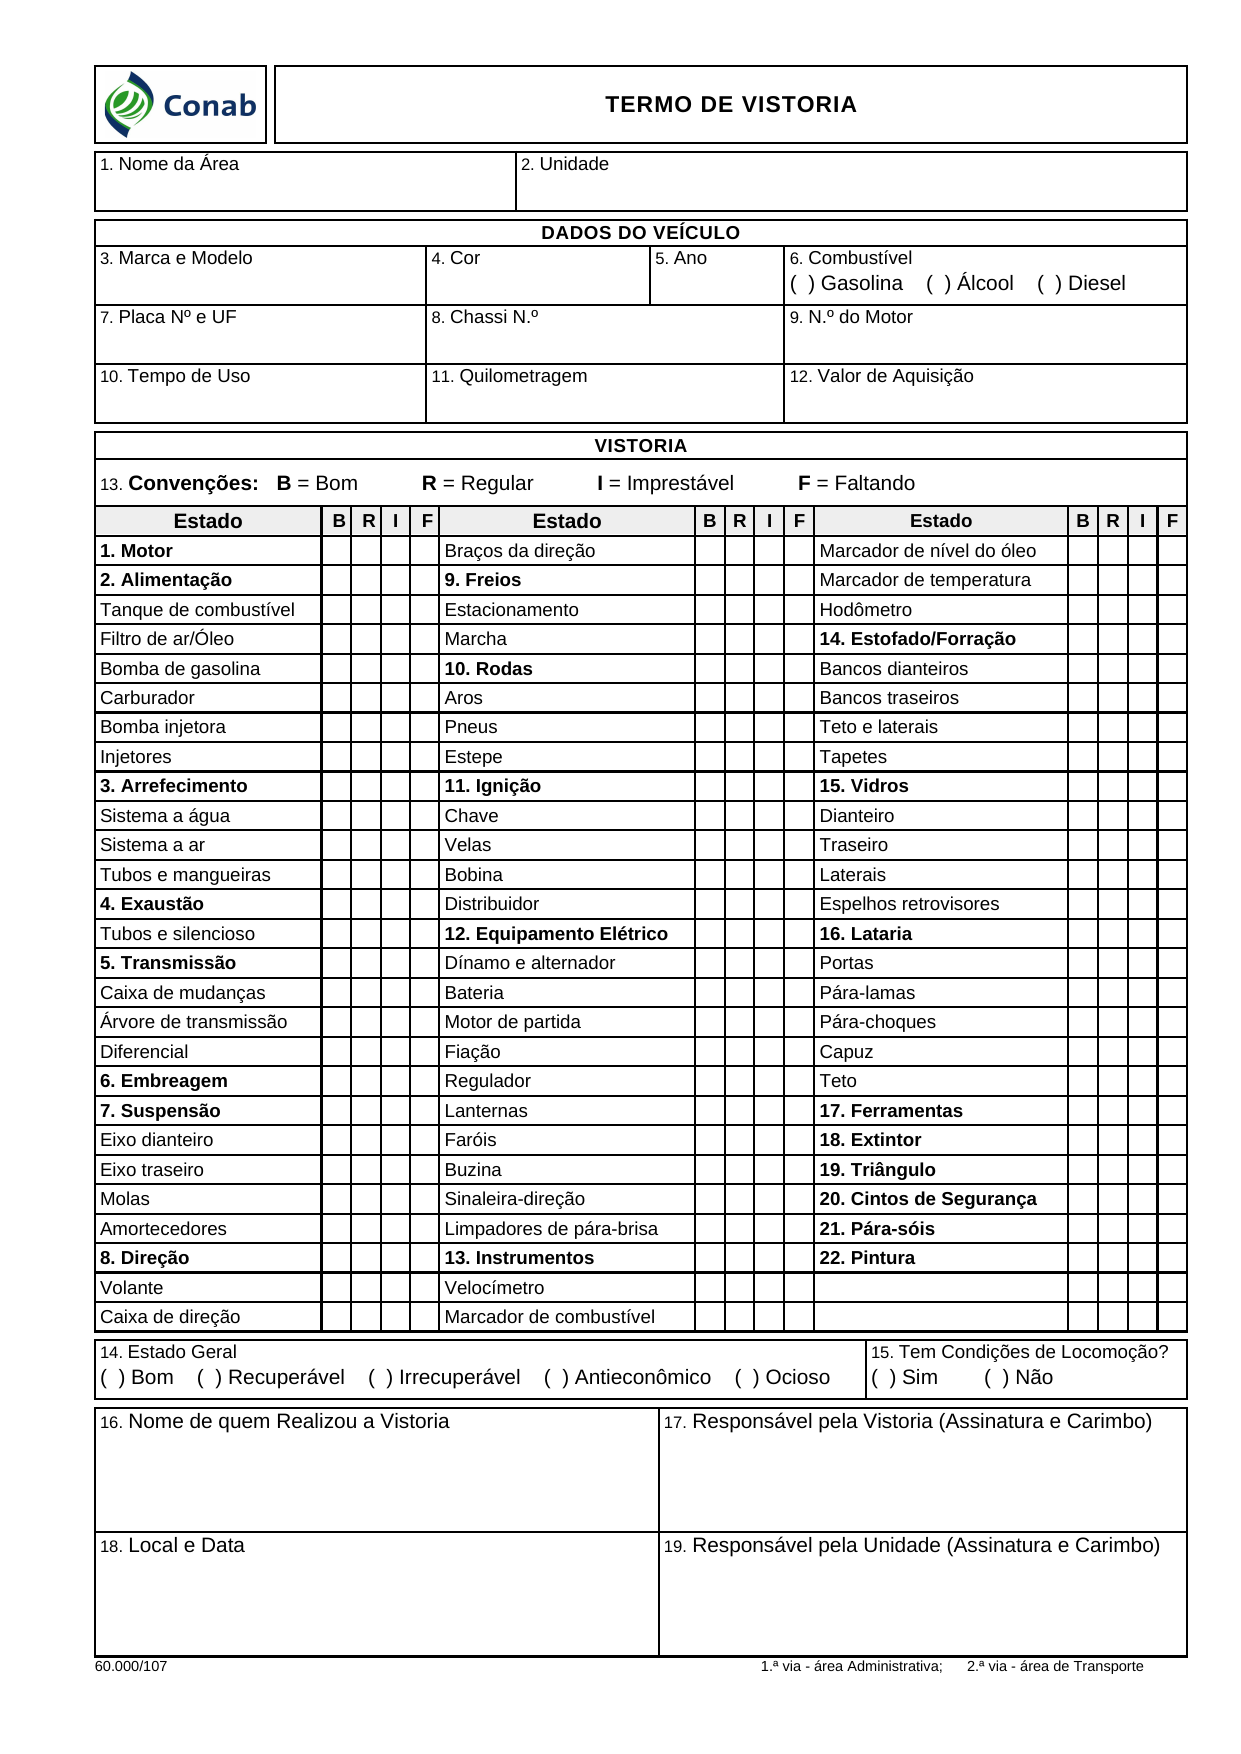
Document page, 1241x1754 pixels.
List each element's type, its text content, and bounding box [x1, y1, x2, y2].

table_cell [1069, 684, 1097, 711]
table_cell 11. Ignição [440, 773, 694, 800]
table_cell [785, 1097, 813, 1124]
table_cell [1159, 743, 1186, 770]
table_cell 6. Embreagem [96, 1067, 320, 1094]
table_cell [95, 212, 1187, 218]
table_cell [352, 802, 380, 829]
table_cell 15. Tem Condições de Locomoção? ( ) Sim ( ) Não [867, 1341, 1186, 1398]
table_cell 2. Alimentação [96, 566, 320, 593]
table_cell [1159, 979, 1186, 1006]
table_cell [382, 1097, 409, 1124]
table_cell [382, 625, 409, 652]
table_cell [1069, 1156, 1097, 1183]
table_cell Caixa de mudanças [96, 979, 320, 1006]
table_cell Faróis [440, 1126, 694, 1153]
table_cell [696, 890, 724, 918]
table_cell [785, 831, 813, 859]
table_cell Teto e laterais [815, 714, 1067, 741]
table_cell [785, 1303, 813, 1330]
table_cell [382, 655, 409, 682]
table_cell [696, 655, 724, 682]
table_cell 6. Combustível ( ) Gasolina ( ) Álcool ( ) Diesel [785, 247, 1186, 304]
table_cell [95, 1400, 1187, 1407]
table_header [267, 65, 274, 142]
table_cell [382, 861, 409, 888]
table_cell Limpadores de pára-brisa [440, 1215, 694, 1242]
table_cell [1099, 566, 1127, 593]
table_cell [382, 537, 409, 564]
table_cell [1099, 1067, 1127, 1094]
table_cell [411, 1156, 438, 1183]
table_cell [1069, 861, 1097, 888]
table_cell 18. Extintor [815, 1126, 1067, 1153]
table_cell [755, 596, 783, 623]
table_cell [696, 1097, 724, 1124]
table_cell 22. Pintura [815, 1244, 1067, 1271]
table_cell [1159, 1244, 1186, 1271]
table_cell [755, 1156, 783, 1183]
table_cell [382, 1185, 409, 1212]
table_cell [755, 566, 783, 593]
table_cell 14. Estado Geral ( ) Bom ( ) Recuperável ( ) Irrecuperável ( ) Antieconômico ( ) Ocioso [96, 1341, 865, 1398]
table_cell [1159, 684, 1186, 711]
table_cell [696, 684, 724, 711]
table_cell Laterais [815, 861, 1067, 888]
table_cell [382, 949, 409, 977]
table_cell Hodômetro [815, 596, 1067, 623]
table_cell [785, 1215, 813, 1242]
table_cell Dianteiro [815, 802, 1067, 829]
table_cell [696, 1038, 724, 1065]
table_cell Amortecedores [96, 1215, 320, 1242]
table_cell [1129, 1067, 1156, 1094]
text 60.000/107 1.ª via - área Administrativa; 2.ª via - área de Transporte [94, 1657, 1211, 1674]
table_cell [352, 831, 380, 859]
table_cell [411, 890, 438, 918]
table_cell [696, 1185, 724, 1212]
table_cell [382, 714, 409, 741]
table_cell [323, 861, 350, 888]
table_cell [323, 1126, 350, 1153]
table_cell [1159, 773, 1186, 800]
table_cell [411, 1185, 438, 1212]
table_cell [755, 773, 783, 800]
table_cell [785, 566, 813, 593]
table_cell [323, 1244, 350, 1271]
table_cell [352, 773, 380, 800]
table_cell [1069, 655, 1097, 682]
table_cell Lanternas [440, 1097, 694, 1124]
table_cell [1099, 684, 1127, 711]
table_cell Pára-choques [815, 1008, 1067, 1036]
table_cell Eixo dianteiro [96, 1126, 320, 1153]
table_cell [696, 1244, 724, 1271]
table_cell [755, 949, 783, 977]
table_cell [382, 1244, 409, 1271]
table_cell [352, 1008, 380, 1036]
table_cell [1069, 949, 1097, 977]
table_cell [696, 949, 724, 977]
table_cell [1069, 596, 1097, 623]
table_cell [696, 743, 724, 770]
table_cell [1099, 1126, 1127, 1153]
table_cell [411, 714, 438, 741]
table_cell [785, 1274, 813, 1301]
table_cell 2. Unidade [517, 153, 1186, 210]
table_cell Velas [440, 831, 694, 859]
table_cell [382, 1067, 409, 1094]
table_cell Bomba injetora [96, 714, 320, 741]
table_cell [323, 625, 350, 652]
table_cell Marcha [440, 625, 694, 652]
table_cell [815, 1274, 1067, 1301]
table_cell [323, 714, 350, 741]
table_cell [1159, 861, 1186, 888]
table_cell [1129, 1126, 1156, 1153]
table_cell Bobina [440, 861, 694, 888]
table_cell [352, 596, 380, 623]
table_cell [785, 949, 813, 977]
table_cell [785, 714, 813, 741]
table_cell [1159, 890, 1186, 918]
table_cell Chave [440, 802, 694, 829]
table_cell [95, 424, 1187, 431]
table_cell [726, 655, 753, 682]
table_cell 12. Equipamento Elétrico [440, 920, 694, 947]
table_cell [1159, 1008, 1186, 1036]
table_cell [1069, 890, 1097, 918]
table_cell Teto [815, 1067, 1067, 1094]
table_cell [1099, 890, 1127, 918]
table_cell [755, 743, 783, 770]
table_cell [323, 949, 350, 977]
table_cell [411, 861, 438, 888]
table_cell [411, 1126, 438, 1153]
table_cell [1099, 1185, 1127, 1212]
table_cell Estepe [440, 743, 694, 770]
table_cell [785, 1156, 813, 1183]
table_cell [1159, 1156, 1186, 1183]
table_cell 5. Ano [651, 247, 783, 304]
table_cell DADOS DO VEÍCULO [96, 221, 1186, 245]
table_cell [1159, 1215, 1186, 1242]
table_cell [352, 1126, 380, 1153]
table_cell Marcador de temperatura [815, 566, 1067, 593]
table_cell B [1069, 507, 1097, 534]
table_cell Volante [96, 1274, 320, 1301]
table_cell [1099, 625, 1127, 652]
table_cell [726, 1303, 753, 1330]
table_cell [755, 537, 783, 564]
table_cell 10. Tempo de Uso [96, 365, 425, 422]
table_cell Bateria [440, 979, 694, 1006]
table_cell [1099, 773, 1127, 800]
table_cell [352, 861, 380, 888]
table_cell [411, 655, 438, 682]
table_cell [785, 1008, 813, 1036]
table_cell [1159, 625, 1186, 652]
table_cell [1069, 1274, 1097, 1301]
table_cell [411, 566, 438, 593]
table_cell Sinaleira-direção [440, 1185, 694, 1212]
table_cell [755, 1244, 783, 1271]
table_cell [755, 861, 783, 888]
table_cell [352, 1067, 380, 1094]
table_cell [696, 1067, 724, 1094]
table_cell [352, 949, 380, 977]
table_cell [785, 890, 813, 918]
table_cell 10. Rodas [440, 655, 694, 682]
table_cell [1129, 979, 1156, 1006]
table_cell [323, 566, 350, 593]
table_cell [696, 979, 724, 1006]
table_cell [726, 1126, 753, 1153]
table_cell Injetores [96, 743, 320, 770]
table_cell [411, 1067, 438, 1094]
table_cell [785, 1126, 813, 1153]
table_cell [323, 1097, 350, 1124]
table_cell F [1159, 507, 1186, 534]
table_cell [726, 831, 753, 859]
table_cell 4. Exaustão [96, 890, 320, 918]
table_cell [323, 773, 350, 800]
table_cell [726, 1097, 753, 1124]
table_cell [1099, 743, 1127, 770]
table_cell 8. Chassi N.º [427, 306, 783, 363]
table_cell 15. Vidros [815, 773, 1067, 800]
table_cell [1099, 1156, 1127, 1183]
table_cell [1099, 831, 1127, 859]
table_cell Bancos traseiros [815, 684, 1067, 711]
table_cell [755, 714, 783, 741]
table_cell [323, 890, 350, 918]
table_cell [785, 1244, 813, 1271]
table_cell [1129, 831, 1156, 859]
table_cell [352, 1244, 380, 1271]
table_cell [1099, 1038, 1127, 1065]
table_cell [1129, 802, 1156, 829]
table_cell Bancos dianteiros [815, 655, 1067, 682]
table_cell [1069, 714, 1097, 741]
table_cell VISTORIA [96, 433, 1186, 458]
table_cell [352, 890, 380, 918]
table_cell [1129, 743, 1156, 770]
table_cell [785, 655, 813, 682]
table_cell [1099, 537, 1127, 564]
table_cell [411, 1038, 438, 1065]
table_cell [1129, 1303, 1156, 1330]
table_cell [382, 1126, 409, 1153]
table_cell [323, 743, 350, 770]
table_cell [1069, 1038, 1097, 1065]
table_cell [1099, 655, 1127, 682]
table_cell [411, 1008, 438, 1036]
table_cell [1159, 537, 1186, 564]
table_cell 5. Transmissão [96, 949, 320, 977]
table_cell [1069, 537, 1097, 564]
table_cell [785, 743, 813, 770]
table_cell [726, 920, 753, 947]
table_cell [411, 802, 438, 829]
table_cell 13. Convenções: B = Bom R = Regular I = Imprestável F = Faltando [96, 460, 1186, 505]
table_cell [1069, 743, 1097, 770]
table_cell [755, 1008, 783, 1036]
table_cell [382, 890, 409, 918]
table_cell [352, 1303, 380, 1330]
table_cell [411, 596, 438, 623]
table_cell Caixa de direção [96, 1303, 320, 1330]
table_cell [382, 1008, 409, 1036]
table_cell Tubos e silencioso [96, 920, 320, 947]
table_cell [1099, 949, 1127, 977]
table_cell [726, 537, 753, 564]
table_cell [1069, 1244, 1097, 1271]
table_cell [382, 743, 409, 770]
table_cell [785, 625, 813, 652]
table_cell Traseiro [815, 831, 1067, 859]
table_cell [352, 1038, 380, 1065]
table_cell 13. Instrumentos [440, 1244, 694, 1271]
table_cell [352, 920, 380, 947]
table_cell [755, 979, 783, 1006]
table_cell [411, 1244, 438, 1271]
table_cell [726, 596, 753, 623]
table_cell [785, 920, 813, 947]
table_cell Pneus [440, 714, 694, 741]
table_cell [382, 831, 409, 859]
table_cell [1069, 773, 1097, 800]
table_cell [1159, 949, 1186, 977]
table_cell [323, 655, 350, 682]
table_cell [323, 1008, 350, 1036]
table_cell Molas [96, 1185, 320, 1212]
table_cell [696, 1008, 724, 1036]
table_cell [696, 861, 724, 888]
table_cell R [1099, 507, 1127, 534]
table_cell [1069, 802, 1097, 829]
table_header [96, 67, 265, 142]
table_cell [411, 537, 438, 564]
table_cell Filtro de ar/Óleo [96, 625, 320, 652]
table_cell [755, 802, 783, 829]
table_cell [726, 1215, 753, 1242]
table_cell [382, 979, 409, 1006]
table_cell Tanque de combustível [96, 596, 320, 623]
table_cell [411, 831, 438, 859]
table_cell [323, 1067, 350, 1094]
table_cell [755, 890, 783, 918]
table_cell R [352, 507, 380, 534]
table_cell I [382, 507, 409, 534]
table_cell [411, 743, 438, 770]
table_cell 14. Estofado/Forração [815, 625, 1067, 652]
table_cell [1129, 1185, 1156, 1212]
table_cell B [323, 507, 350, 534]
table_cell [785, 1067, 813, 1094]
table_cell [352, 655, 380, 682]
table_cell [696, 1156, 724, 1183]
table_cell [1099, 920, 1127, 947]
table_cell [726, 684, 753, 711]
table_cell [726, 1038, 753, 1065]
table_cell [1159, 596, 1186, 623]
table_cell Regulador [440, 1067, 694, 1094]
table_cell [726, 802, 753, 829]
table_cell [352, 743, 380, 770]
table_cell [1159, 1185, 1186, 1212]
table_cell [352, 1156, 380, 1183]
table_cell 19. Triângulo [815, 1156, 1067, 1183]
table_cell [726, 773, 753, 800]
table_cell [1159, 831, 1186, 859]
table_cell [323, 1215, 350, 1242]
table_cell [755, 1303, 783, 1330]
table_cell Motor de partida [440, 1008, 694, 1036]
table_cell [726, 1274, 753, 1301]
table_cell [352, 1215, 380, 1242]
table_cell Braços da direção [440, 537, 694, 564]
table_cell 4. Cor [427, 247, 649, 304]
table_cell [382, 1156, 409, 1183]
table_cell [1069, 1185, 1097, 1212]
table_cell [755, 1215, 783, 1242]
table_cell 1. Motor [96, 537, 320, 564]
table_cell [1129, 773, 1156, 800]
table_cell [726, 979, 753, 1006]
table_cell I [755, 507, 783, 534]
table_cell [95, 142, 1187, 151]
table_cell [785, 802, 813, 829]
table_cell [411, 773, 438, 800]
table_cell [755, 1126, 783, 1153]
table_cell Velocímetro [440, 1274, 694, 1301]
table_cell [352, 684, 380, 711]
table_cell [352, 714, 380, 741]
table_cell [1159, 1126, 1186, 1153]
table_cell F [411, 507, 438, 534]
table_cell [1099, 1244, 1127, 1271]
table_cell [785, 684, 813, 711]
table_cell [1129, 714, 1156, 741]
table_cell [1159, 1097, 1186, 1124]
table_cell [726, 1185, 753, 1212]
table_cell [1129, 1156, 1156, 1183]
table_cell [755, 1067, 783, 1094]
table_cell [726, 949, 753, 977]
table_cell R [726, 507, 753, 534]
table_cell [696, 1303, 724, 1330]
table_cell [815, 1303, 1067, 1330]
table_cell [755, 920, 783, 947]
table_cell [1129, 949, 1156, 977]
table_cell [352, 537, 380, 564]
table_cell [411, 1303, 438, 1330]
table_cell [352, 1274, 380, 1301]
table_cell [411, 949, 438, 977]
table_cell [323, 1274, 350, 1301]
table_cell [1129, 596, 1156, 623]
table_cell I [1129, 507, 1156, 534]
table_cell [95, 1333, 1187, 1339]
table_cell [382, 566, 409, 593]
table_cell [1159, 1303, 1186, 1330]
table_cell [755, 1185, 783, 1212]
table_cell [1159, 1067, 1186, 1094]
table_cell Marcador de combustível [440, 1303, 694, 1330]
table_cell 3. Arrefecimento [96, 773, 320, 800]
table_cell [323, 1038, 350, 1065]
table_cell [1099, 1215, 1127, 1242]
table_cell [352, 1185, 380, 1212]
table_cell [382, 802, 409, 829]
table_cell [352, 1097, 380, 1124]
table_cell [1069, 1126, 1097, 1153]
table_cell [726, 1008, 753, 1036]
table_cell [755, 684, 783, 711]
table_cell [411, 979, 438, 1006]
table_cell [696, 625, 724, 652]
table_cell Sistema a água [96, 802, 320, 829]
table_cell [382, 773, 409, 800]
table_cell [1069, 920, 1097, 947]
table_cell [785, 596, 813, 623]
table_cell [323, 1156, 350, 1183]
table_cell [1069, 1303, 1097, 1330]
table_cell Portas [815, 949, 1067, 977]
table_cell [1129, 537, 1156, 564]
table_cell [1129, 625, 1156, 652]
table_cell [1129, 1038, 1156, 1065]
table_cell [755, 1274, 783, 1301]
table_cell [696, 920, 724, 947]
table_cell [1159, 1038, 1186, 1065]
table_cell [785, 537, 813, 564]
table_cell [696, 1274, 724, 1301]
table_cell [1129, 684, 1156, 711]
table_cell [726, 714, 753, 741]
table_cell [1159, 1274, 1186, 1301]
table_cell [755, 831, 783, 859]
table_cell [382, 1215, 409, 1242]
table_cell [1099, 1008, 1127, 1036]
table_cell Árvore de transmissão [96, 1008, 320, 1036]
table_cell Tapetes [815, 743, 1067, 770]
table_cell Pára-lamas [815, 979, 1067, 1006]
table_cell [382, 1038, 409, 1065]
table_cell [1129, 1097, 1156, 1124]
table_cell [1069, 979, 1097, 1006]
table_cell Espelhos retrovisores [815, 890, 1067, 918]
table_cell [1069, 831, 1097, 859]
table_cell [1099, 596, 1127, 623]
table_cell [696, 714, 724, 741]
table_cell [1129, 1274, 1156, 1301]
table_cell 21. Pára-sóis [815, 1215, 1067, 1242]
table_cell [726, 890, 753, 918]
table_cell Estacionamento [440, 596, 694, 623]
table_cell [1099, 1097, 1127, 1124]
table_cell [323, 684, 350, 711]
table_cell [755, 1038, 783, 1065]
table_cell [785, 979, 813, 1006]
table_cell [726, 743, 753, 770]
table_cell [1099, 1303, 1127, 1330]
table_cell [1159, 920, 1186, 947]
table_cell Diferencial [96, 1038, 320, 1065]
table_cell [1099, 979, 1127, 1006]
table_cell [696, 596, 724, 623]
table_cell [323, 1303, 350, 1330]
table_cell [696, 773, 724, 800]
table_cell [696, 1215, 724, 1242]
table_cell [382, 920, 409, 947]
table_cell [1069, 566, 1097, 593]
table_cell [726, 1156, 753, 1183]
table_cell [696, 1126, 724, 1153]
table_cell Bomba de gasolina [96, 655, 320, 682]
table_cell 3. Marca e Modelo [96, 247, 425, 304]
table_cell Sistema a ar [96, 831, 320, 859]
table_cell [1129, 1008, 1156, 1036]
table_cell [726, 625, 753, 652]
table_cell Fiação [440, 1038, 694, 1065]
table_cell 12. Valor de Aquisição [785, 365, 1186, 422]
table_cell [411, 1215, 438, 1242]
table_cell [696, 831, 724, 859]
table_cell 11. Quilometragem [427, 365, 783, 422]
table_cell [323, 920, 350, 947]
table_cell Marcador de nível do óleo [815, 537, 1067, 564]
table_cell [1099, 714, 1127, 741]
table_cell Dínamo e alternador [440, 949, 694, 977]
table_cell 9. Freios [440, 566, 694, 593]
table_cell [382, 596, 409, 623]
table_cell 16. Nome de quem Realizou a Vistoria [96, 1409, 658, 1531]
table_cell [411, 920, 438, 947]
table_cell [1069, 1097, 1097, 1124]
table_cell [1099, 1274, 1127, 1301]
table_header TERMO DE VISTORIA [276, 67, 1186, 142]
table_cell 16. Lataria [815, 920, 1067, 947]
table_cell [755, 655, 783, 682]
table_cell [1099, 861, 1127, 888]
table_cell [323, 596, 350, 623]
table_cell [696, 566, 724, 593]
table_cell Carburador [96, 684, 320, 711]
table_cell [352, 625, 380, 652]
table_cell [1129, 890, 1156, 918]
table_cell Buzina [440, 1156, 694, 1183]
table_cell [352, 979, 380, 1006]
table_cell [382, 1303, 409, 1330]
table_cell 7. Placa Nº e UF [96, 306, 425, 363]
table_cell [726, 566, 753, 593]
table_cell [785, 1185, 813, 1212]
table_cell [352, 566, 380, 593]
table_cell [1159, 655, 1186, 682]
table_cell [1129, 861, 1156, 888]
table_cell [785, 1038, 813, 1065]
table_cell 7. Suspensão [96, 1097, 320, 1124]
table_cell Estado [96, 507, 320, 534]
table_cell [1069, 1008, 1097, 1036]
table_cell [1069, 1215, 1097, 1242]
table_cell [1129, 1215, 1156, 1242]
table_cell [382, 1274, 409, 1301]
table_cell [323, 979, 350, 1006]
table_cell [696, 802, 724, 829]
table_cell [1129, 920, 1156, 947]
table_cell 17. Ferramentas [815, 1097, 1067, 1124]
table_cell [1159, 714, 1186, 741]
table_cell Tubos e mangueiras [96, 861, 320, 888]
table_cell [1159, 566, 1186, 593]
table_cell Estado [815, 507, 1067, 534]
table_cell 1. Nome da Área [96, 153, 515, 210]
table_cell 20. Cintos de Segurança [815, 1185, 1067, 1212]
table_cell 17. Responsável pela Vistoria (Assinatura e Carimbo) [660, 1409, 1186, 1531]
table_cell Eixo traseiro [96, 1156, 320, 1183]
table_cell [1129, 1244, 1156, 1271]
table_cell [726, 1067, 753, 1094]
table_cell B [696, 507, 724, 534]
table_cell [323, 802, 350, 829]
table_cell [1069, 625, 1097, 652]
table_cell [411, 1274, 438, 1301]
table_cell [755, 1097, 783, 1124]
table_cell [696, 537, 724, 564]
table_cell 9. N.º do Motor [785, 306, 1186, 363]
table_cell [785, 861, 813, 888]
picture [104, 71, 256, 138]
table_cell 8. Direção [96, 1244, 320, 1271]
table_cell Estado [440, 507, 694, 534]
table_cell [323, 1185, 350, 1212]
table_cell [1069, 1067, 1097, 1094]
table_cell [411, 684, 438, 711]
table_cell 19. Responsável pela Unidade (Assinatura e Carimbo) [660, 1533, 1186, 1655]
table_cell [1129, 655, 1156, 682]
table_cell [726, 1244, 753, 1271]
table_cell [1099, 802, 1127, 829]
table_cell [323, 831, 350, 859]
table_cell [1129, 566, 1156, 593]
table_cell Aros [440, 684, 694, 711]
table_cell [323, 537, 350, 564]
table_cell [785, 773, 813, 800]
table_cell [726, 861, 753, 888]
table_cell [1159, 802, 1186, 829]
table_cell Capuz [815, 1038, 1067, 1065]
table_cell 18. Local e Data [96, 1533, 658, 1655]
table_cell Distribuidor [440, 890, 694, 918]
table_cell [411, 1097, 438, 1124]
table_cell [382, 684, 409, 711]
table_cell [411, 625, 438, 652]
table_cell F [785, 507, 813, 534]
table_cell [755, 625, 783, 652]
